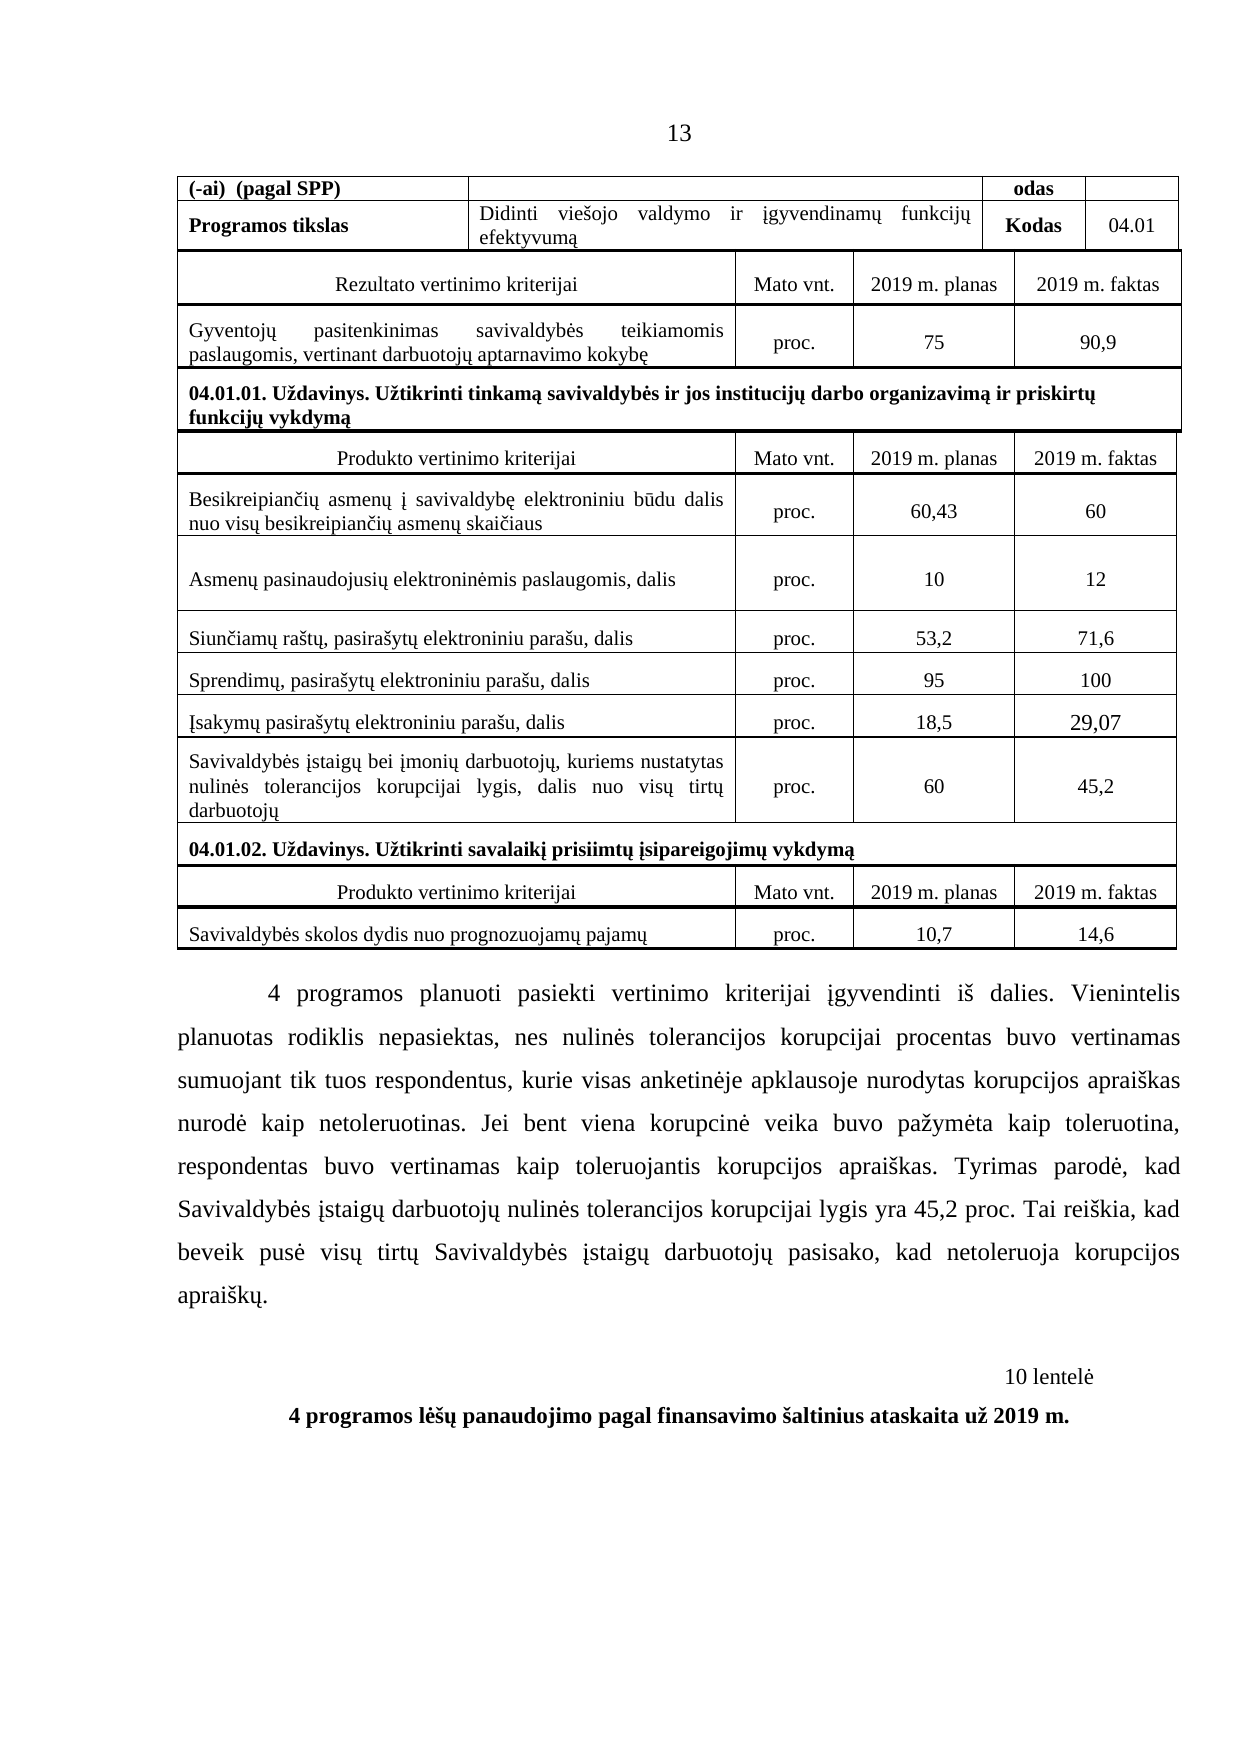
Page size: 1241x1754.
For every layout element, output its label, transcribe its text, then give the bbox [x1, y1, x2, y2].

table_cell 10,7 [854, 909, 1014, 947]
table_cell proc. [736, 653, 853, 694]
table_cell 2019 m. faktas [1015, 252, 1181, 303]
table_header odas [983, 177, 1085, 200]
table_cell Programos tikslas [178, 201, 468, 249]
table_cell Asmenų pasinaudojusių elektroninėmis paslaugomis, dalis [178, 536, 735, 610]
table_header [469, 177, 982, 200]
table_cell 95 [854, 653, 1014, 694]
table_cell 18,5 [854, 695, 1014, 736]
table_cell 90,9 [1015, 306, 1181, 366]
table_header (-ai) (pagal SPP) [178, 177, 468, 200]
table_cell Gyventojų pasitenkinimas savivaldybės teikiamomis paslaugomis, vertinant darbuotojų aptarnavimo kokybę [178, 306, 735, 366]
table_cell Produkto vertinimo kriterijai [178, 433, 735, 472]
table_cell Besikreipiančių asmenų į savivaldybę elektroniniu būdu dalis nuo visų besikreipiančių asmenų skaičiaus [178, 475, 735, 535]
table_cell Įsakymų pasirašytų elektroniniu parašu, dalis [178, 695, 735, 736]
table_cell 53,2 [854, 611, 1014, 652]
table_cell Rezultato vertinimo kriterijai [178, 252, 735, 303]
table_cell 75 [854, 306, 1014, 366]
table_cell 10 [854, 536, 1014, 610]
text 4 programos lėšų panaudojimo pagal finansavimo šaltinius ataskaita už 2019 m. [177, 1402, 1181, 1429]
table_cell Savivaldybės įstaigų bei įmonių darbuotojų, kuriems nustatytas nulinės tolerancijos korupcijai lygis, dalis nuo visų tirtų darbuotojų [178, 738, 735, 822]
table_cell proc. [736, 738, 853, 822]
table_cell Savivaldybės skolos dydis nuo prognozuojamų pajamų [178, 909, 735, 947]
table_cell 04.01.02. Uždavinys. Užtikrinti savalaikį prisiimtų įsipareigojimų vykdymą [178, 823, 1176, 864]
table_cell Siunčiamų raštų, pasirašytų elektroniniu parašu, dalis [178, 611, 735, 652]
table_cell Didinti viešojo valdymo ir įgyvendinamų funkcijų efektyvumą [469, 201, 982, 249]
table_cell 04.01 [1086, 201, 1178, 249]
table_cell Mato vnt. [736, 433, 853, 472]
table_cell proc. [736, 306, 853, 366]
table_cell Produkto vertinimo kriterijai [178, 867, 735, 905]
table_cell 45,2 [1015, 738, 1176, 822]
table_cell 71,6 [1015, 611, 1176, 652]
table_cell Mato vnt. [736, 867, 853, 905]
text 10 lentelė [177, 1363, 1181, 1389]
table_cell proc. [736, 695, 853, 736]
table_cell Kodas [983, 201, 1085, 249]
table_cell 60,43 [854, 475, 1014, 535]
table_cell Sprendimų, pasirašytų elektroniniu parašu, dalis [178, 653, 735, 694]
table_cell Mato vnt. [736, 252, 853, 303]
table_cell 12 [1015, 536, 1176, 610]
table_cell 60 [1015, 475, 1176, 535]
table_cell 29,07 [1015, 695, 1176, 736]
table_header [1086, 177, 1178, 200]
table_cell proc. [736, 536, 853, 610]
table_cell 60 [854, 738, 1014, 822]
table_cell 14,6 [1015, 909, 1176, 947]
table_cell proc. [736, 475, 853, 535]
table_cell proc. [736, 611, 853, 652]
table_cell 2019 m. faktas [1015, 433, 1176, 472]
table_cell 2019 m. planas [854, 433, 1014, 472]
table_cell 2019 m. planas [854, 252, 1014, 303]
table_cell 04.01.01. Uždavinys. Užtikrinti tinkamą savivaldybės ir jos institucijų darbo organizavimą ir priskirtų funkcijų vykdymą [178, 369, 1181, 429]
table_cell proc. [736, 909, 853, 947]
table_cell 100 [1015, 653, 1176, 694]
table_cell 2019 m. faktas [1015, 867, 1176, 905]
text 4 programos planuoti pasiekti vertinimo kriterijai įgyvendinti iš dalies. Vienintelis planuotas rodiklis nepasiektas, nes nulinės tolerancijos korupcijai procentas buvo vertinamas sumuojant tik tuos respondentus, kurie visas anketinėje apklausoje nurodytas korupcijos apraiškas nurodė kaip netoleruotinas. Jei bent viena korupcinė veika buvo pažymėta kaip toleruotina, respondentas buvo vertinamas kaip toleruojantis korupcijos apraiškas. Tyrimas parodė, kad Savivaldybės įstaigų darbuotojų nulinės tolerancijos korupcijai lygis yra 45,2 proc. Tai reiškia, kad beveik pusė visų tirtų Savivaldybės įstaigų darbuotojų pasisako, kad netoleruoja korupcijos apraiškų. [177, 978, 1181, 1309]
table_cell 2019 m. planas [854, 867, 1014, 905]
